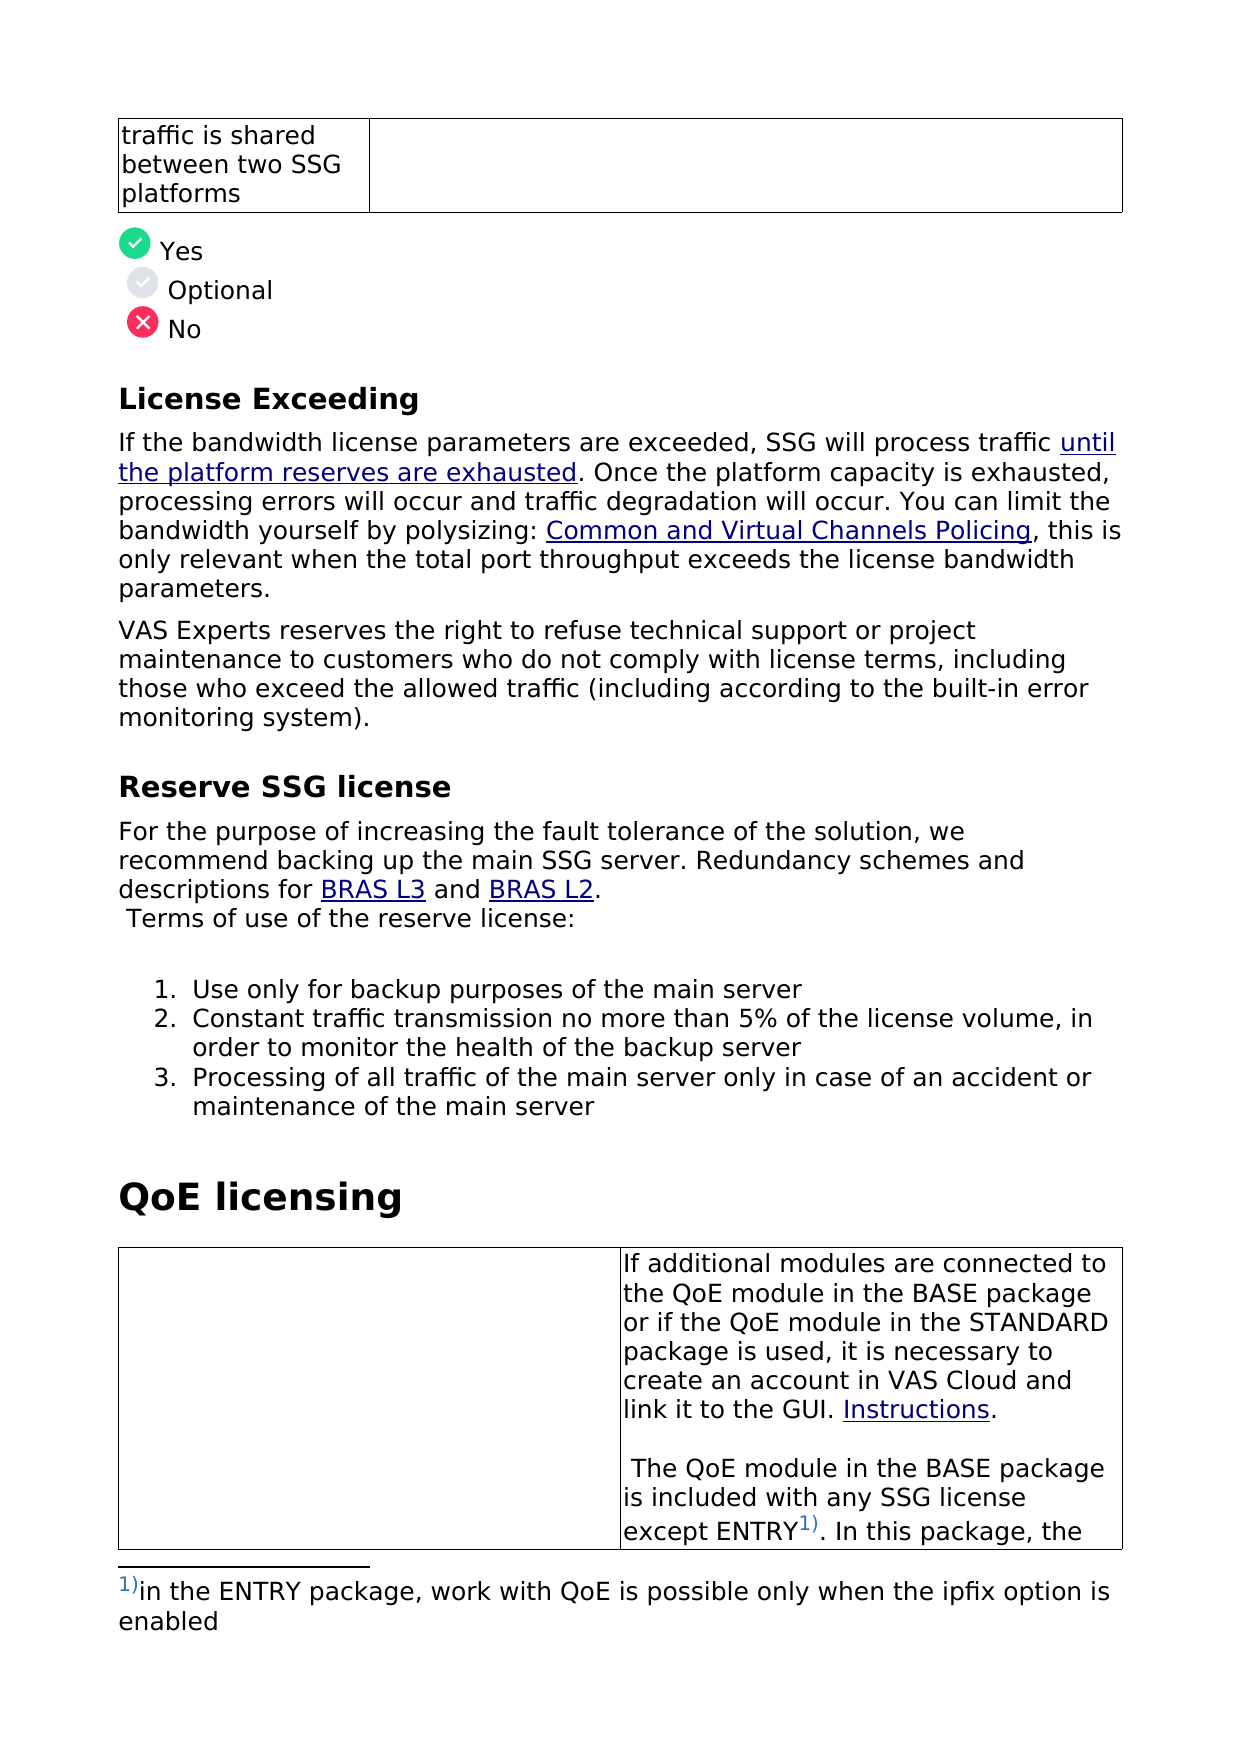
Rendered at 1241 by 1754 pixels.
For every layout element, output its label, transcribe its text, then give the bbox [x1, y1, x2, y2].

subtitle Reserve SSG license [118, 770, 1122, 804]
table_header [119, 1248, 620, 1549]
list Processing of all traffic of the main server only in case of an accident or maintenance of the main server [177, 1063, 1122, 1121]
text Yes Optional No [118, 226, 1122, 344]
table_cell traffic is shared between two SSG platforms [119, 119, 369, 212]
subtitle QoE licensing [118, 1176, 1122, 1219]
text If the bandwidth license parameters are exceeded, SSG will process traffic until the platform reserves are exhausted. Once the platform capacity is exhausted, processing errors will occur and traffic degradation will occur. You can limit the bandwidth yourself by polysizing: Common and Virtual Channels Policing, this is only relevant when the total port throughput exceeds the license bandwidth parameters. [118, 428, 1122, 603]
text VAS Experts reserves the right to refuse technical support or project maintenance to customers who do not comply with license terms, including those who exceed the allowed traffic (including according to the built-in error monitoring system). [118, 616, 1122, 733]
list Use only for backup purposes of the main server [177, 975, 1122, 1004]
table_cell [370, 119, 1122, 212]
list Constant traffic transmission no more than 5% of the license volume, in order to monitor the health of the backup server [177, 1004, 1122, 1063]
table_header If additional modules are connected to the QoE module in the BASE package or if the QoE module in the STANDARD package is used, it is necessary to create an account in VAS Cloud and link it to the GUI. Instructions. The QoE module in the BASE package is included with any SSG license except ENTRY. In this package, the [621, 1248, 1122, 1549]
subtitle License Exceeding [118, 382, 1122, 416]
text For the purpose of increasing the fault tolerance of the solution, we recommend backing up the main SSG server. Redundancy schemes and descriptions for BRAS L3 and BRAS L2. Terms of use of the reserve license: [118, 817, 1122, 933]
